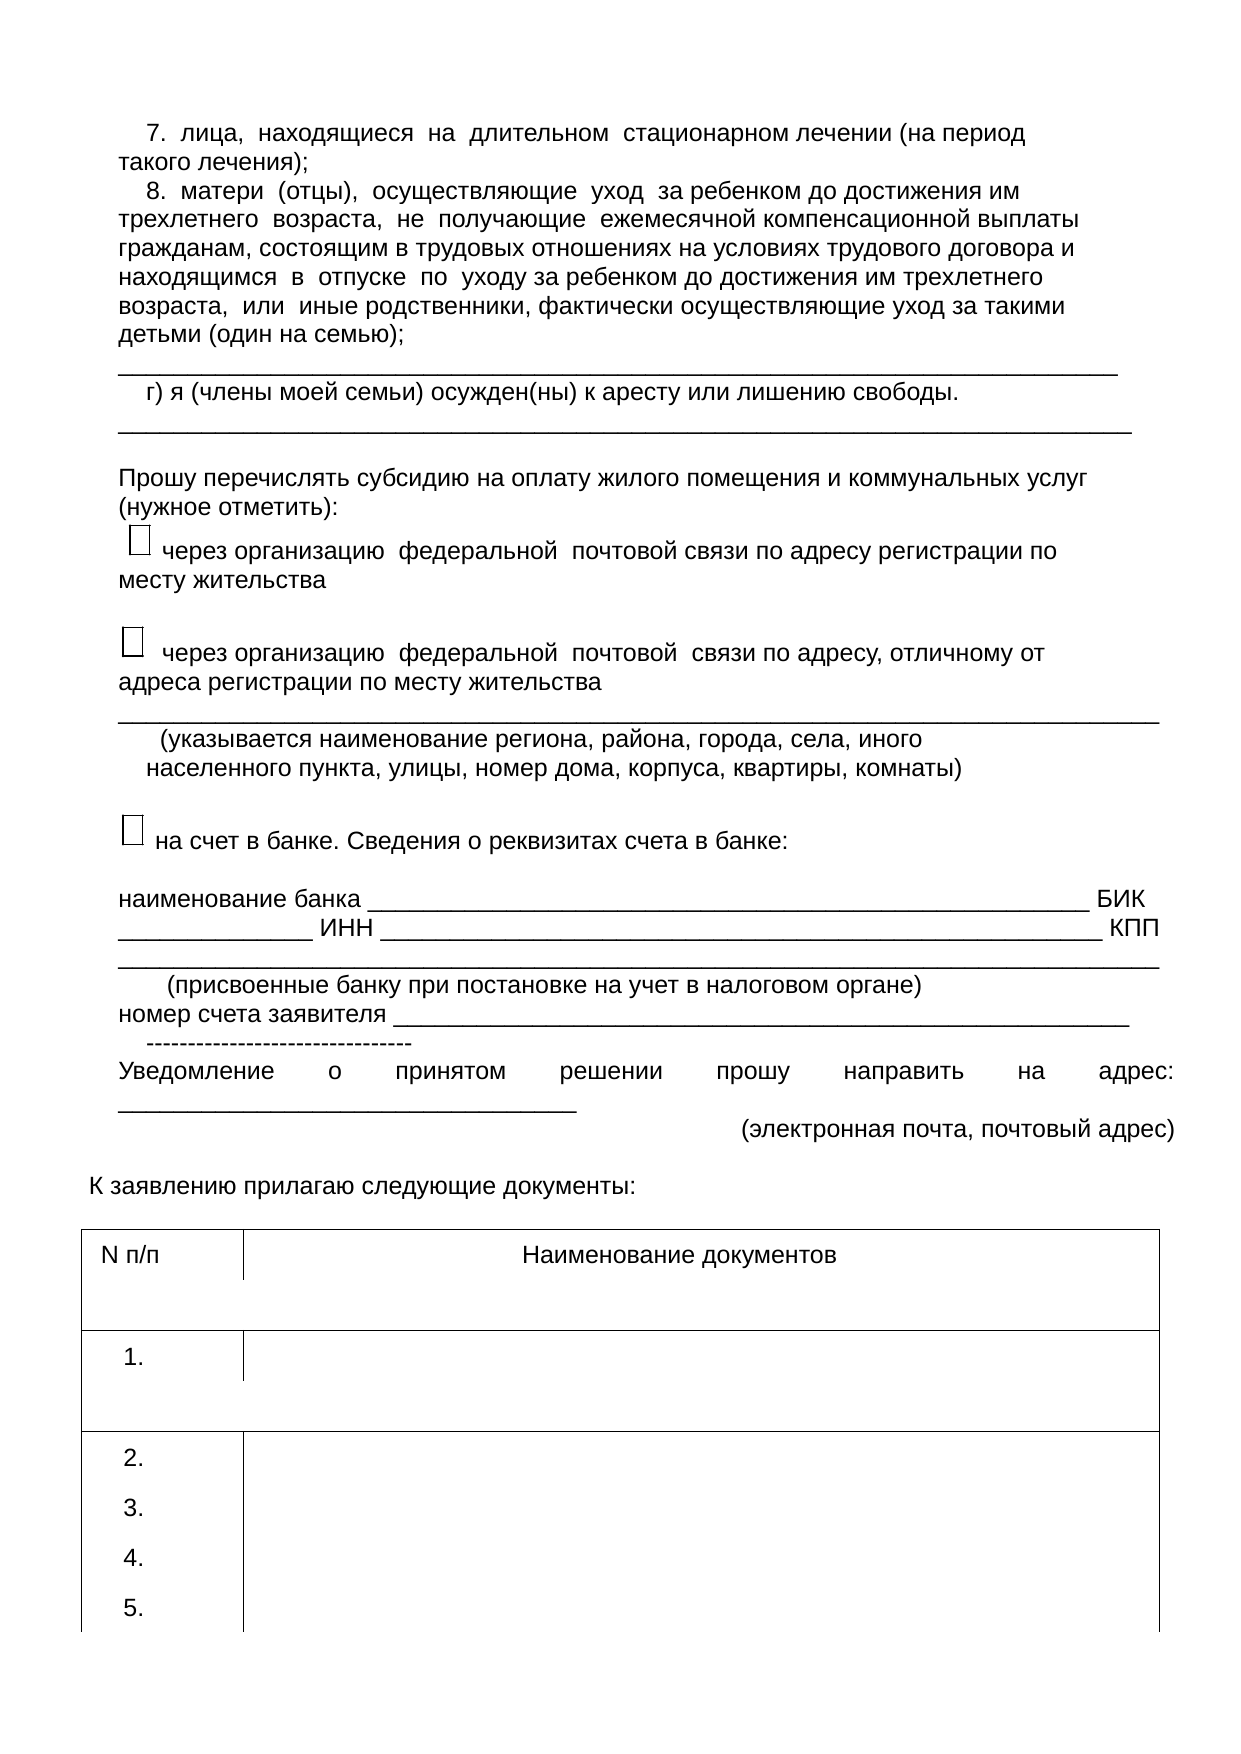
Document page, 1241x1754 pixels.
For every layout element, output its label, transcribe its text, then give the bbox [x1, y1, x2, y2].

table_cell [244, 1331, 1159, 1381]
text ________________________________________________________________________ [118, 348, 1175, 377]
text -------------------------------- [118, 1027, 1175, 1056]
table_cell [82, 1482, 243, 1532]
table_cell [82, 1381, 1159, 1431]
table_header N п/п [82, 1230, 243, 1280]
text Прошу перечислять субсидию на оплату жилого помещения и коммунальных услуг [118, 463, 1175, 492]
text месту жительства [118, 565, 1175, 594]
text Уведомление о принятом решении прошу направить на адрес: _________________________________ [118, 1056, 1175, 1114]
text гражданам, состоящим в трудовых отношениях на условиях трудового договора и [118, 233, 1175, 262]
text наименование банка ____________________________________________________ БИК [118, 884, 1175, 912]
table_cell [244, 1582, 1159, 1632]
text 7. лица, находящиеся на длительном стационарном лечении (на период [118, 118, 1175, 147]
text (электронная почта, почтовый адрес) [118, 1114, 1175, 1142]
text на счет в банке. Сведения о реквизитах счета в банке: [118, 811, 1175, 855]
table_cell [244, 1432, 1159, 1482]
text г) я (члены моей семьи) осужден(ны) к аресту или лишению свободы. [118, 377, 1175, 406]
text через организацию федеральной почтовой связи по адресу, отличному от [118, 622, 1175, 667]
text находящимся в отпуске по уходу за ребенком до достижения им трехлетнего [118, 262, 1175, 291]
text 8. матери (отцы), осуществляющие уход за ребенком до достижения им [118, 176, 1175, 204]
text (присвоенные банку при постановке на учет в налоговом органе) [118, 970, 1175, 999]
text К заявлению прилагаю следующие документы: [88, 1171, 1175, 1200]
table_cell [244, 1482, 1159, 1532]
table_header Наименование документов [244, 1230, 1159, 1280]
table_cell [244, 1532, 1159, 1582]
text населенного пункта, улицы, номер дома, корпуса, квартиры, комнаты) [118, 753, 1175, 782]
text ___________________________________________________________________________ [118, 941, 1175, 970]
text ______________ ИНН ____________________________________________________ КПП [118, 912, 1175, 941]
text номер счета заявителя _____________________________________________________ [118, 999, 1175, 1027]
table_cell [82, 1280, 1159, 1330]
table_cell [82, 1532, 243, 1582]
text (нужное отметить): [118, 492, 1175, 521]
text детьми (один на семью); [118, 319, 1175, 348]
table_cell [82, 1582, 243, 1632]
text (указывается наименование региона, района, города, села, иного [118, 724, 1175, 753]
text такого лечения); [118, 147, 1175, 176]
text ___________________________________________________________________________ [118, 696, 1175, 724]
text _________________________________________________________________________ [118, 406, 1175, 434]
table_cell [82, 1331, 243, 1381]
text трехлетнего возраста, не получающие ежемесячной компенсационной выплаты [118, 204, 1175, 233]
text адреса регистрации по месту жительства [118, 667, 1175, 696]
text через организацию федеральной почтовой связи по адресу регистрации по [118, 521, 1175, 565]
table_cell [82, 1432, 243, 1482]
text возраста, или иные родственники, фактически осуществляющие уход за такими [118, 291, 1175, 319]
